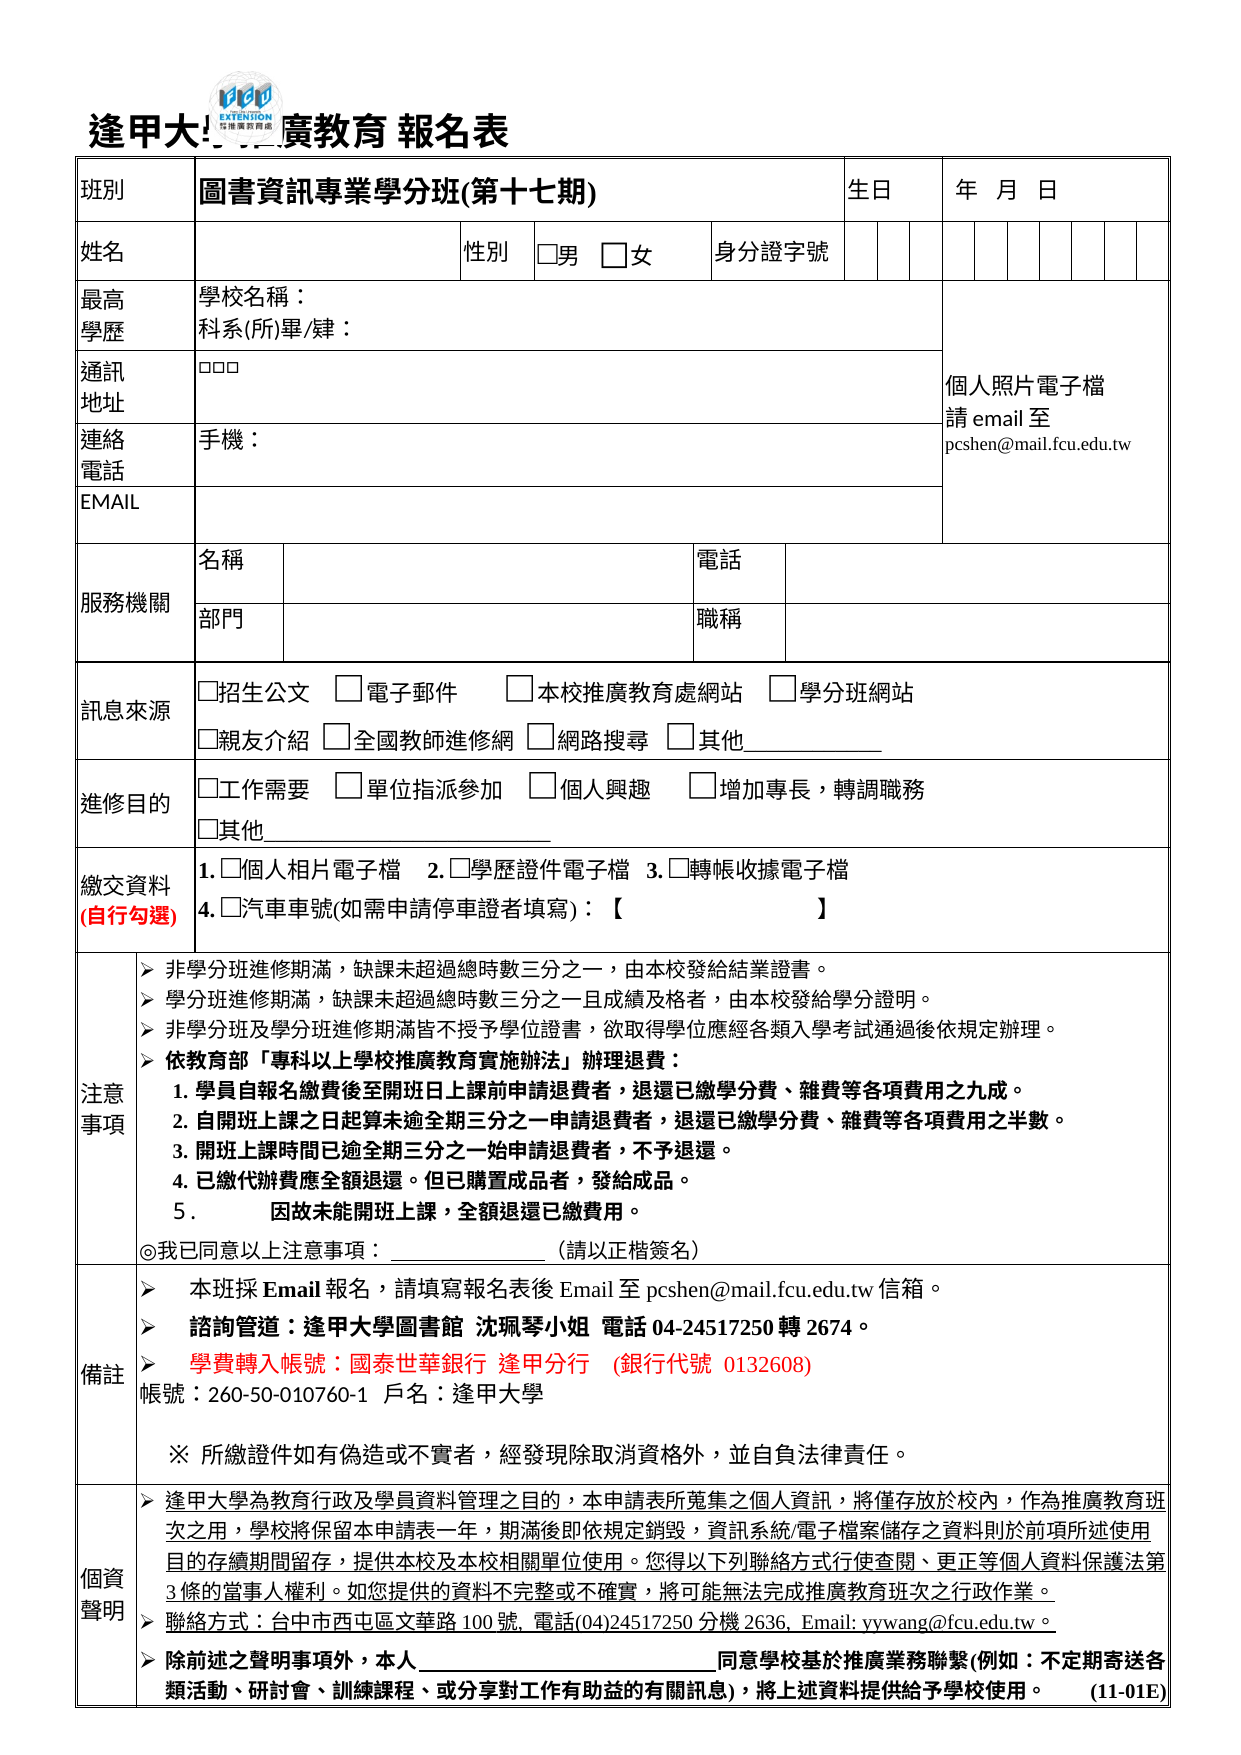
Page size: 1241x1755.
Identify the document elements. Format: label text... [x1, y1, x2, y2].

table_cell 備註 [78, 1265, 136, 1483]
table_header 圖書資訊專業學分班(第十七期) [196, 159, 844, 221]
table_cell 部門 [196, 604, 283, 661]
table_cell [786, 604, 1168, 661]
table_cell 性別 [461, 222, 534, 280]
table_cell ◎我已同意以上注意事項： （請以正楷簽名） [137, 1226, 1168, 1264]
table_cell 姓名 [78, 222, 194, 280]
table_cell 職稱 [694, 604, 785, 661]
text 逢甲大學推廣教育 報名表 [89, 102, 1152, 156]
table_cell 手機： [196, 424, 942, 486]
table_cell 本班採Email報名，請填寫報名表後Email至pcshen@mail.fcu.edu.tw信箱。 諮詢管道：逢甲大學圖書館 沈珮琴小姐 電話04-24517250轉2674。 學費轉入帳號：國泰世華銀行 逢甲分行 (銀行代號 0132608) 帳號：260-50-010760-1 戶名：逢甲大學 所繳證件如有偽造或不實者，經發現除取消資格外，並自負法律責任。 [137, 1265, 1168, 1483]
table_header 生日 [845, 159, 942, 221]
table_cell 學校名稱： 科系(所)畢/肄： [196, 281, 942, 350]
table_cell □男 □女 [535, 222, 711, 280]
table_cell 服務機關 [78, 544, 194, 661]
table_cell [975, 222, 1007, 280]
table_cell □工作需要 □單位指派參加 □個人興趣 □增加專長，轉調職務 □其他_________________________ [196, 760, 1168, 847]
table_cell [284, 604, 693, 661]
table_cell 名稱 [196, 544, 283, 602]
table_cell EMAIL [78, 487, 194, 543]
table_cell [1008, 222, 1039, 280]
table_cell 訊息來源 [78, 663, 194, 759]
table_header 年 月 日 [943, 159, 1168, 221]
table_header 班別 [78, 159, 194, 221]
table_cell 個資聲明 [78, 1485, 136, 1705]
table_cell [878, 222, 909, 280]
table_cell 通訊 地址 [78, 351, 194, 423]
table_cell [910, 222, 942, 280]
table_cell 最高 學歷 [78, 281, 194, 350]
table_cell 個人照片電子檔 請email至 pcshen@mail.fcu.edu.tw [943, 281, 1168, 543]
table_cell 連絡 電話 [78, 424, 194, 486]
picture [208, 71, 283, 145]
table_cell 電話 [694, 544, 785, 602]
table_cell [1040, 222, 1071, 280]
table_cell 逢甲大學為教育行政及學員資料管理之目的，本申請表所蒐集之個人資訊，將僅存放於校內，作為推廣教育班次之用，學校將保留本申請表一年，期滿後即依規定銷毁，資訊系統/電子檔案儲存之資料則於前項所述使用目的存續期間留存，提供本校及本校相關單位使用。您得以下列聯絡方式行使查閱、更正等個人資料保護法第3條的當事人權利。如您提供的資料不完整或不確實，將可能無法完成推廣教育班次之行政作業。 聯絡方式：台中市西屯區文華路100號, 電話(04)24517250 分機2636, Email: yywang@fcu.edu.tw。 除前述之聲明事項外，本人 同意學校基於推廣業務聯繫(例如：不定期寄送各類活動、研討會、訓練課程、或分享對工作有助益的有關訊息)，將上述資料提供給予學校使用。 (11-01E) [137, 1485, 1168, 1705]
table_cell [786, 544, 1168, 602]
table_cell □□□ [196, 351, 942, 423]
table_cell 進修目的 [78, 760, 194, 847]
table_cell 注意事項 [78, 953, 136, 1264]
table_cell [284, 544, 693, 602]
table_cell [1105, 222, 1136, 280]
table_cell 身分證字號 [712, 222, 844, 280]
table_cell 繳交資料 (自行勾選) [78, 848, 194, 952]
table_cell [845, 222, 877, 280]
table_cell 非學分班進修期滿，缺課未超過總時數三分之一，由本校發給結業證書。 學分班進修期滿，缺課未超過總時數三分之一且成績及格者，由本校發給學分證明。 非學分班及學分班進修期滿皆不授予學位證書，欲取得學位應經各類入學考試通過後依規定辦理。 依教育部「專科以上學校推廣教育實施辦法」辦理退費： 學員自報名繳費後至開班日上課前申請退費者，退還已繳學分費、雜費等各項費用之九成。 自開班上課之日起算未逾全期三分之一申請退費者，退還已繳學分費、雜費等各項費用之半數。 開班上課時間已逾全期三分之一始申請退費者，不予退還。 已繳代辦費應全額退還。但已購置成品者，發給成品。 因故未能開班上課，全額退還已繳費用。 [137, 953, 1168, 1226]
table_cell [196, 222, 460, 280]
table_cell [1072, 222, 1104, 280]
table_cell [196, 487, 942, 543]
table_cell [943, 222, 974, 280]
table_cell □招生公文 □電子郵件 □本校推廣教育處網站 □學分班網站 □親友介紹 □全國教師進修網 □網路搜尋 □其他____________ [196, 663, 1168, 759]
table_cell 1. □個人相片電子檔 2. □學歷證件電子檔 3. □轉帳收據電子檔 4. □汽車車號(如需申請停車證者填寫)：【 】 [196, 848, 1168, 952]
table_cell [1137, 222, 1168, 280]
